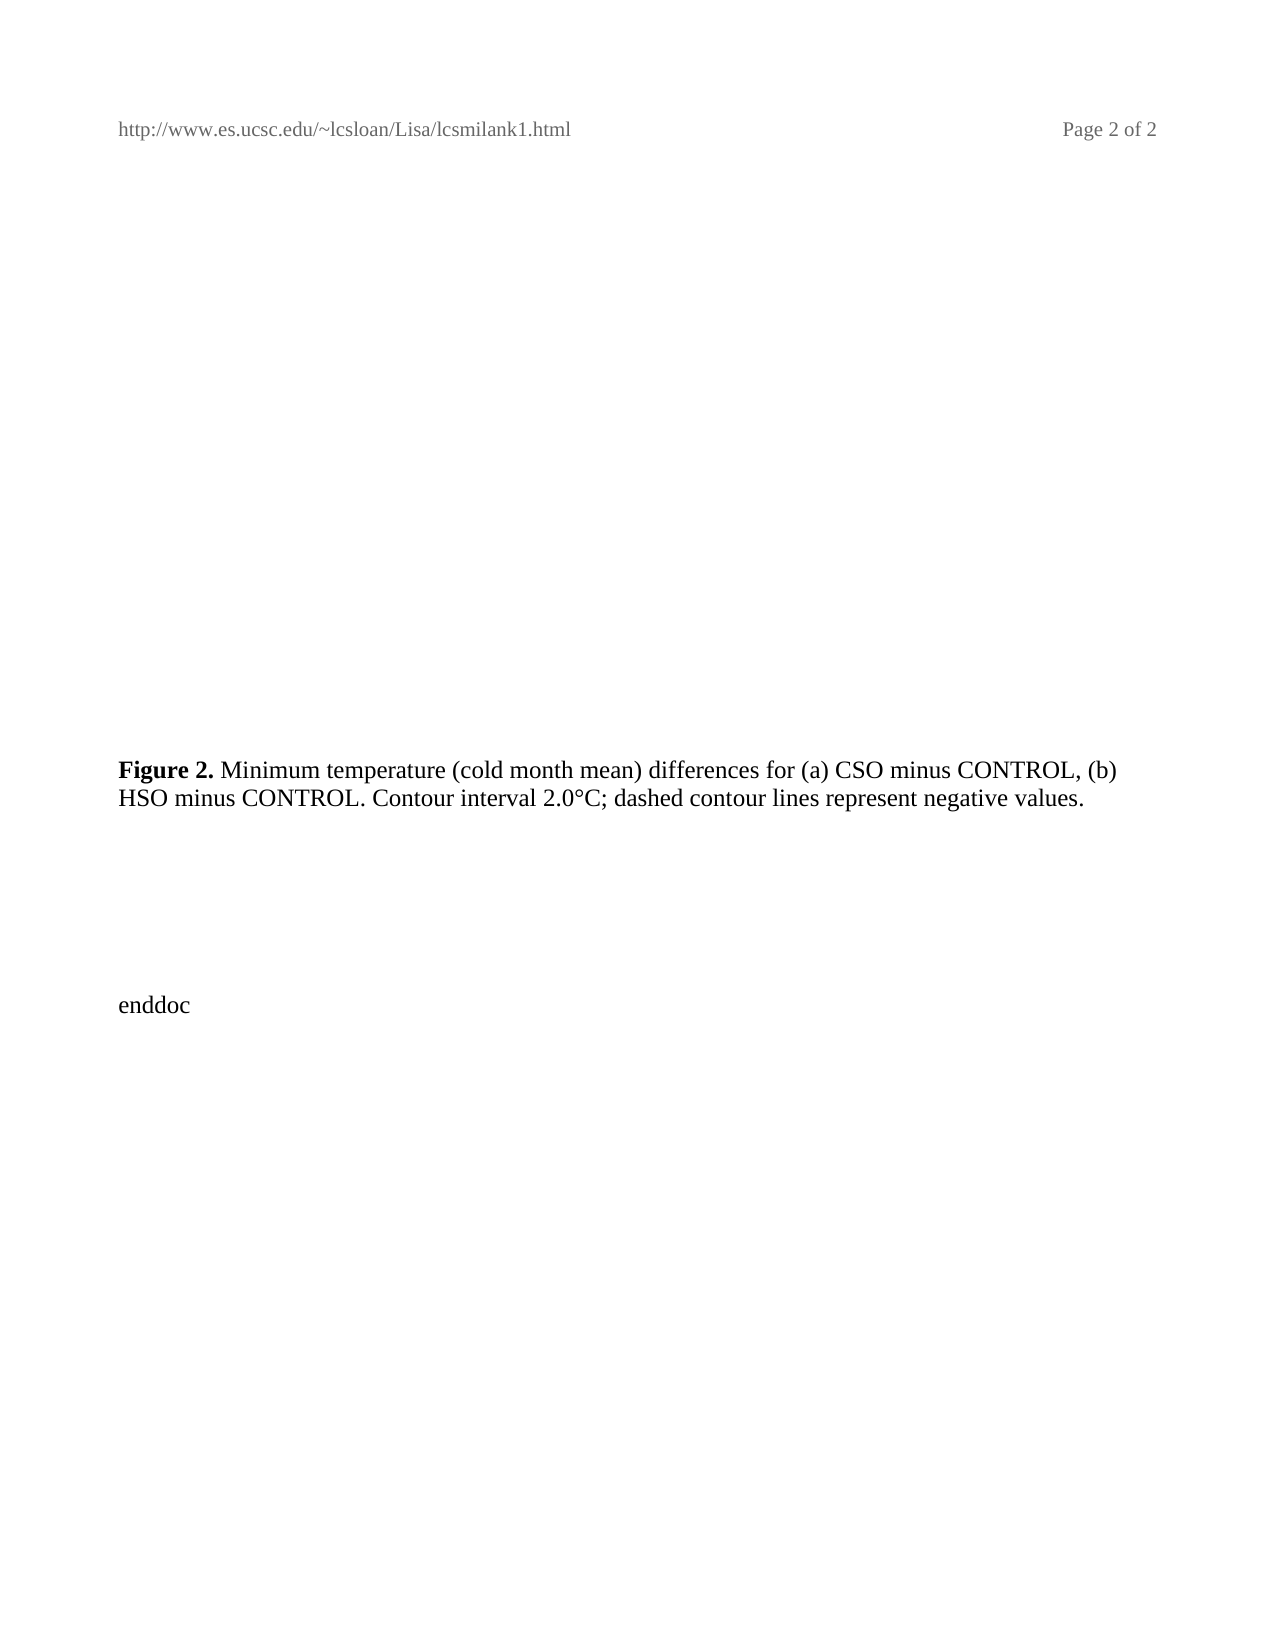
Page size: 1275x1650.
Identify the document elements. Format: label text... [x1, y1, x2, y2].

text enddoc [118, 991, 1157, 1018]
text Figure 2. Minimum temperature (cold month mean) differences for (a) CSO minus CONTROL, (b) HSO minus CONTROL. Contour interval 2.0°C; dashed contour lines represent negative values. [118, 757, 1157, 812]
